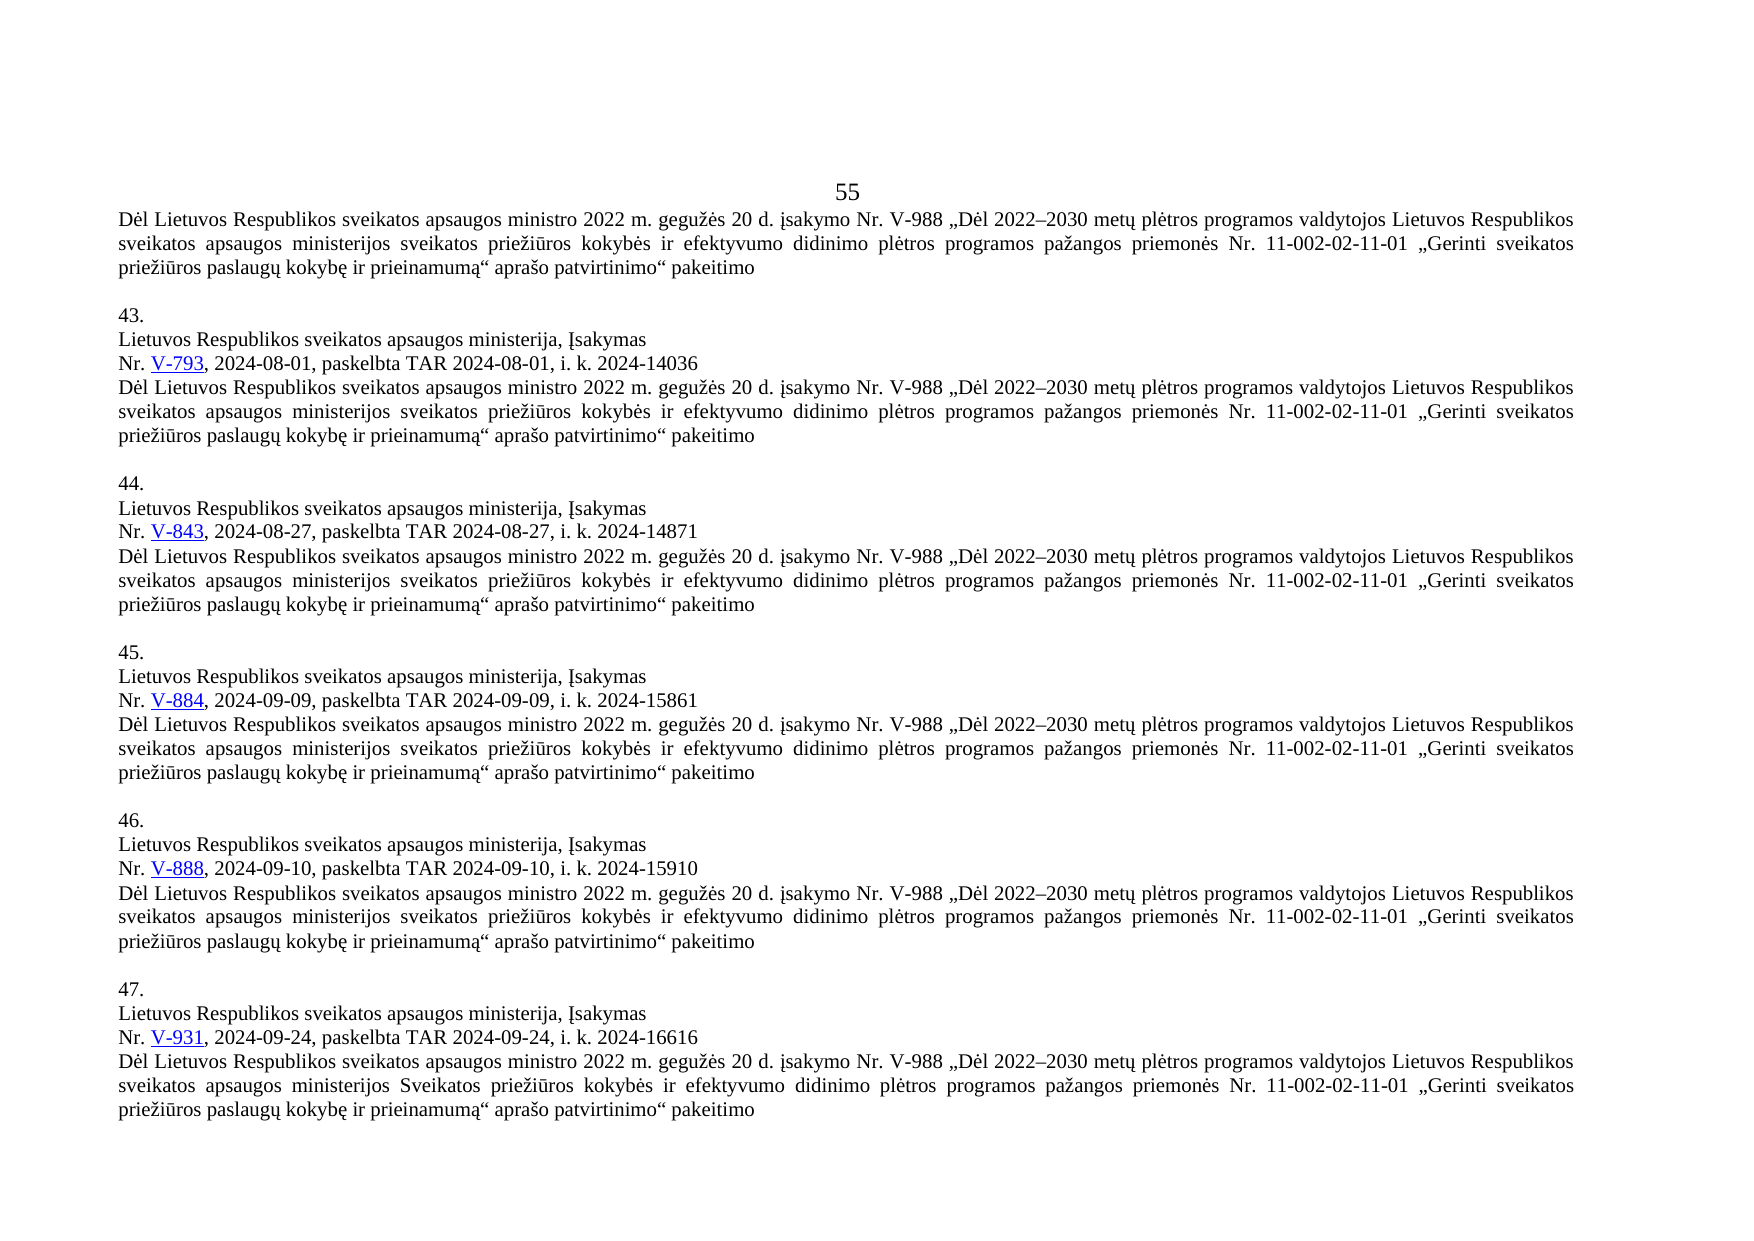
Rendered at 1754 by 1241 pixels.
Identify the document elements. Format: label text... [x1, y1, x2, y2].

text Dėl Lietuvos Respublikos sveikatos apsaugos ministro 2022 m. gegužės 20 d. įsakymo Nr. V-988 „Dėl 2022–2030 metų plėtros programos valdytojos Lietuvos Respublikos sveikatos apsaugos ministerijos sveikatos priežiūros kokybės ir efektyvumo didinimo plėtros programos pažangos priemonės Nr. 11-002-02-11-01 „Gerinti sveikatos priežiūros paslaugų kokybę ir prieinamumą“ aprašo patvirtinimo“ pakeitimo [118, 880, 1577, 953]
text Nr. V-843, 2024-08-27, paskelbta TAR 2024-08-27, i. k. 2024-14871 [118, 519, 1577, 543]
text Dėl Lietuvos Respublikos sveikatos apsaugos ministro 2022 m. gegužės 20 d. įsakymo Nr. V-988 „Dėl 2022–2030 metų plėtros programos valdytojos Lietuvos Respublikos sveikatos apsaugos ministerijos sveikatos priežiūros kokybės ir efektyvumo didinimo plėtros programos pažangos priemonės Nr. 11-002-02-11-01 „Gerinti sveikatos priežiūros paslaugų kokybę ir prieinamumą“ aprašo patvirtinimo“ pakeitimo [118, 712, 1577, 784]
text Lietuvos Respublikos sveikatos apsaugos ministerija, Įsakymas [118, 1001, 1577, 1025]
text Nr. V-931, 2024-09-24, paskelbta TAR 2024-09-24, i. k. 2024-16616 [118, 1025, 1577, 1049]
text Lietuvos Respublikos sveikatos apsaugos ministerija, Įsakymas [118, 327, 1577, 351]
text Dėl Lietuvos Respublikos sveikatos apsaugos ministro 2022 m. gegužės 20 d. įsakymo Nr. V-988 „Dėl 2022–2030 metų plėtros programos valdytojos Lietuvos Respublikos sveikatos apsaugos ministerijos sveikatos priežiūros kokybės ir efektyvumo didinimo plėtros programos pažangos priemonės Nr. 11-002-02-11-01 „Gerinti sveikatos priežiūros paslaugų kokybę ir prieinamumą“ aprašo patvirtinimo“ pakeitimo [118, 207, 1577, 279]
text Lietuvos Respublikos sveikatos apsaugos ministerija, Įsakymas [118, 832, 1577, 856]
text 43. [118, 303, 1577, 327]
text Nr. V-884, 2024-09-09, paskelbta TAR 2024-09-09, i. k. 2024-15861 [118, 688, 1577, 712]
text Dėl Lietuvos Respublikos sveikatos apsaugos ministro 2022 m. gegužės 20 d. įsakymo Nr. V-988 „Dėl 2022–2030 metų plėtros programos valdytojos Lietuvos Respublikos sveikatos apsaugos ministerijos Sveikatos priežiūros kokybės ir efektyvumo didinimo plėtros programos pažangos priemonės Nr. 11-002-02-11-01 „Gerinti sveikatos priežiūros paslaugų kokybę ir prieinamumą“ aprašo patvirtinimo“ pakeitimo [118, 1049, 1577, 1121]
text 47. [118, 977, 1577, 1001]
text Dėl Lietuvos Respublikos sveikatos apsaugos ministro 2022 m. gegužės 20 d. įsakymo Nr. V-988 „Dėl 2022–2030 metų plėtros programos valdytojos Lietuvos Respublikos sveikatos apsaugos ministerijos sveikatos priežiūros kokybės ir efektyvumo didinimo plėtros programos pažangos priemonės Nr. 11-002-02-11-01 „Gerinti sveikatos priežiūros paslaugų kokybę ir prieinamumą“ aprašo patvirtinimo“ pakeitimo [118, 543, 1577, 616]
text Nr. V-793, 2024-08-01, paskelbta TAR 2024-08-01, i. k. 2024-14036 [118, 351, 1577, 375]
text 46. [118, 808, 1577, 832]
text Lietuvos Respublikos sveikatos apsaugos ministerija, Įsakymas [118, 664, 1577, 688]
text Nr. V-888, 2024-09-10, paskelbta TAR 2024-09-10, i. k. 2024-15910 [118, 856, 1577, 880]
text Dėl Lietuvos Respublikos sveikatos apsaugos ministro 2022 m. gegužės 20 d. įsakymo Nr. V-988 „Dėl 2022–2030 metų plėtros programos valdytojos Lietuvos Respublikos sveikatos apsaugos ministerijos sveikatos priežiūros kokybės ir efektyvumo didinimo plėtros programos pažangos priemonės Nr. 11-002-02-11-01 „Gerinti sveikatos priežiūros paslaugų kokybę ir prieinamumą“ aprašo patvirtinimo“ pakeitimo [118, 375, 1577, 447]
text 44. [118, 471, 1577, 495]
text Lietuvos Respublikos sveikatos apsaugos ministerija, Įsakymas [118, 495, 1577, 519]
text 45. [118, 640, 1577, 664]
